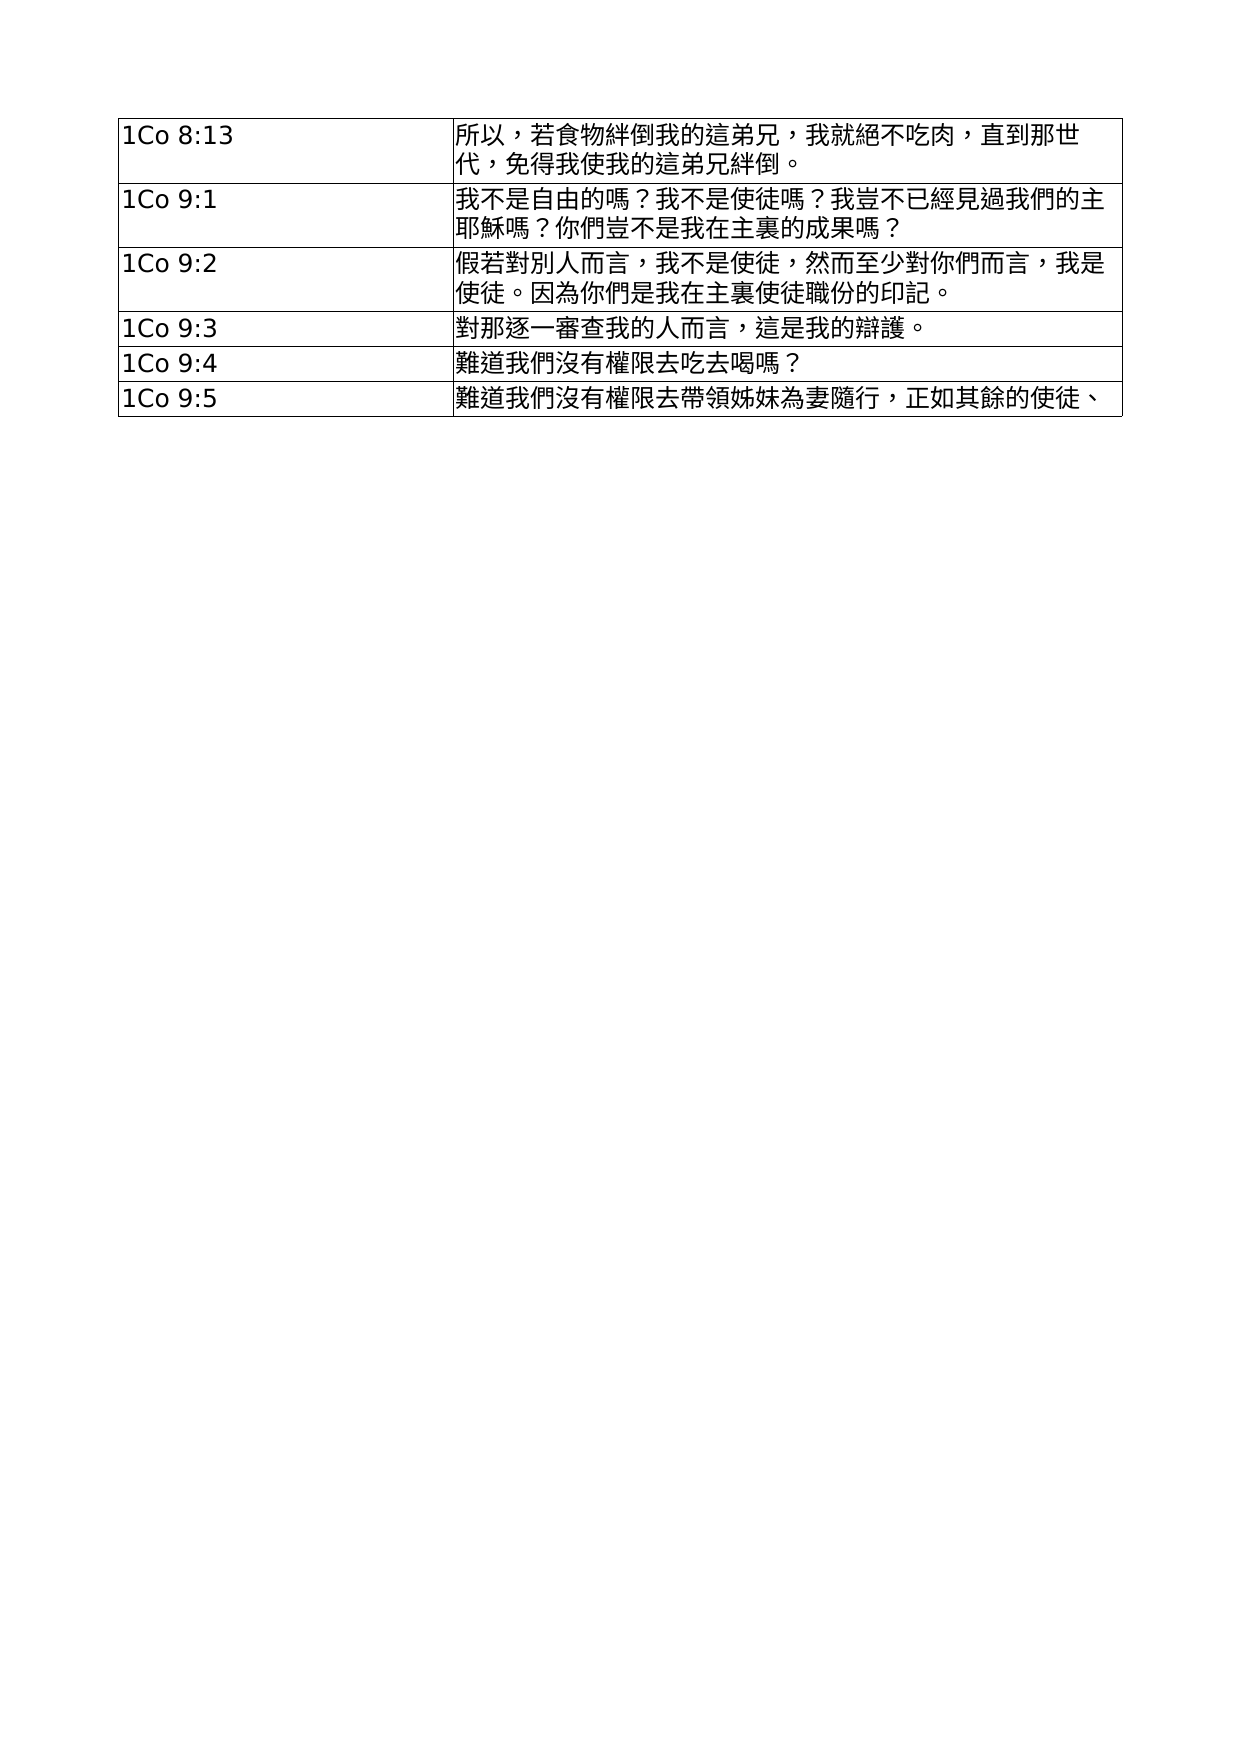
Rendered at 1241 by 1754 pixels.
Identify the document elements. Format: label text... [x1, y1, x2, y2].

table_cell 對那逐一審查我的人而言，這是我的辯護。 [454, 312, 1122, 346]
table_cell 1Co 9:4 [119, 347, 453, 381]
table_cell 1Co 9:1 [119, 184, 453, 247]
table_cell 難道我們沒有權限去帶領姊妹為妻隨行，正如其餘的使徒、 [454, 382, 1122, 416]
table_cell 所以，若食物絆倒我的這弟兄，我就絕不吃肉，直到那世代，免得我使我的這弟兄絆倒。 [454, 119, 1122, 182]
table_cell 1Co 9:2 [119, 248, 453, 311]
table_cell 1Co 9:3 [119, 312, 453, 346]
table_cell 難道我們沒有權限去吃去喝嗎？ [454, 347, 1122, 381]
table_cell 1Co 9:5 [119, 382, 453, 416]
table_cell 1Co 8:13 [119, 119, 453, 182]
table_cell 假若對別人而言，我不是使徒，然而至少對你們而言，我是使徒。因為你們是我在主裏使徒職份的印記。 [454, 248, 1122, 311]
table_cell 我不是自由的嗎？我不是使徒嗎？我豈不已經見過我們的主耶穌嗎？你們豈不是我在主裏的成果嗎？ [454, 184, 1122, 247]
